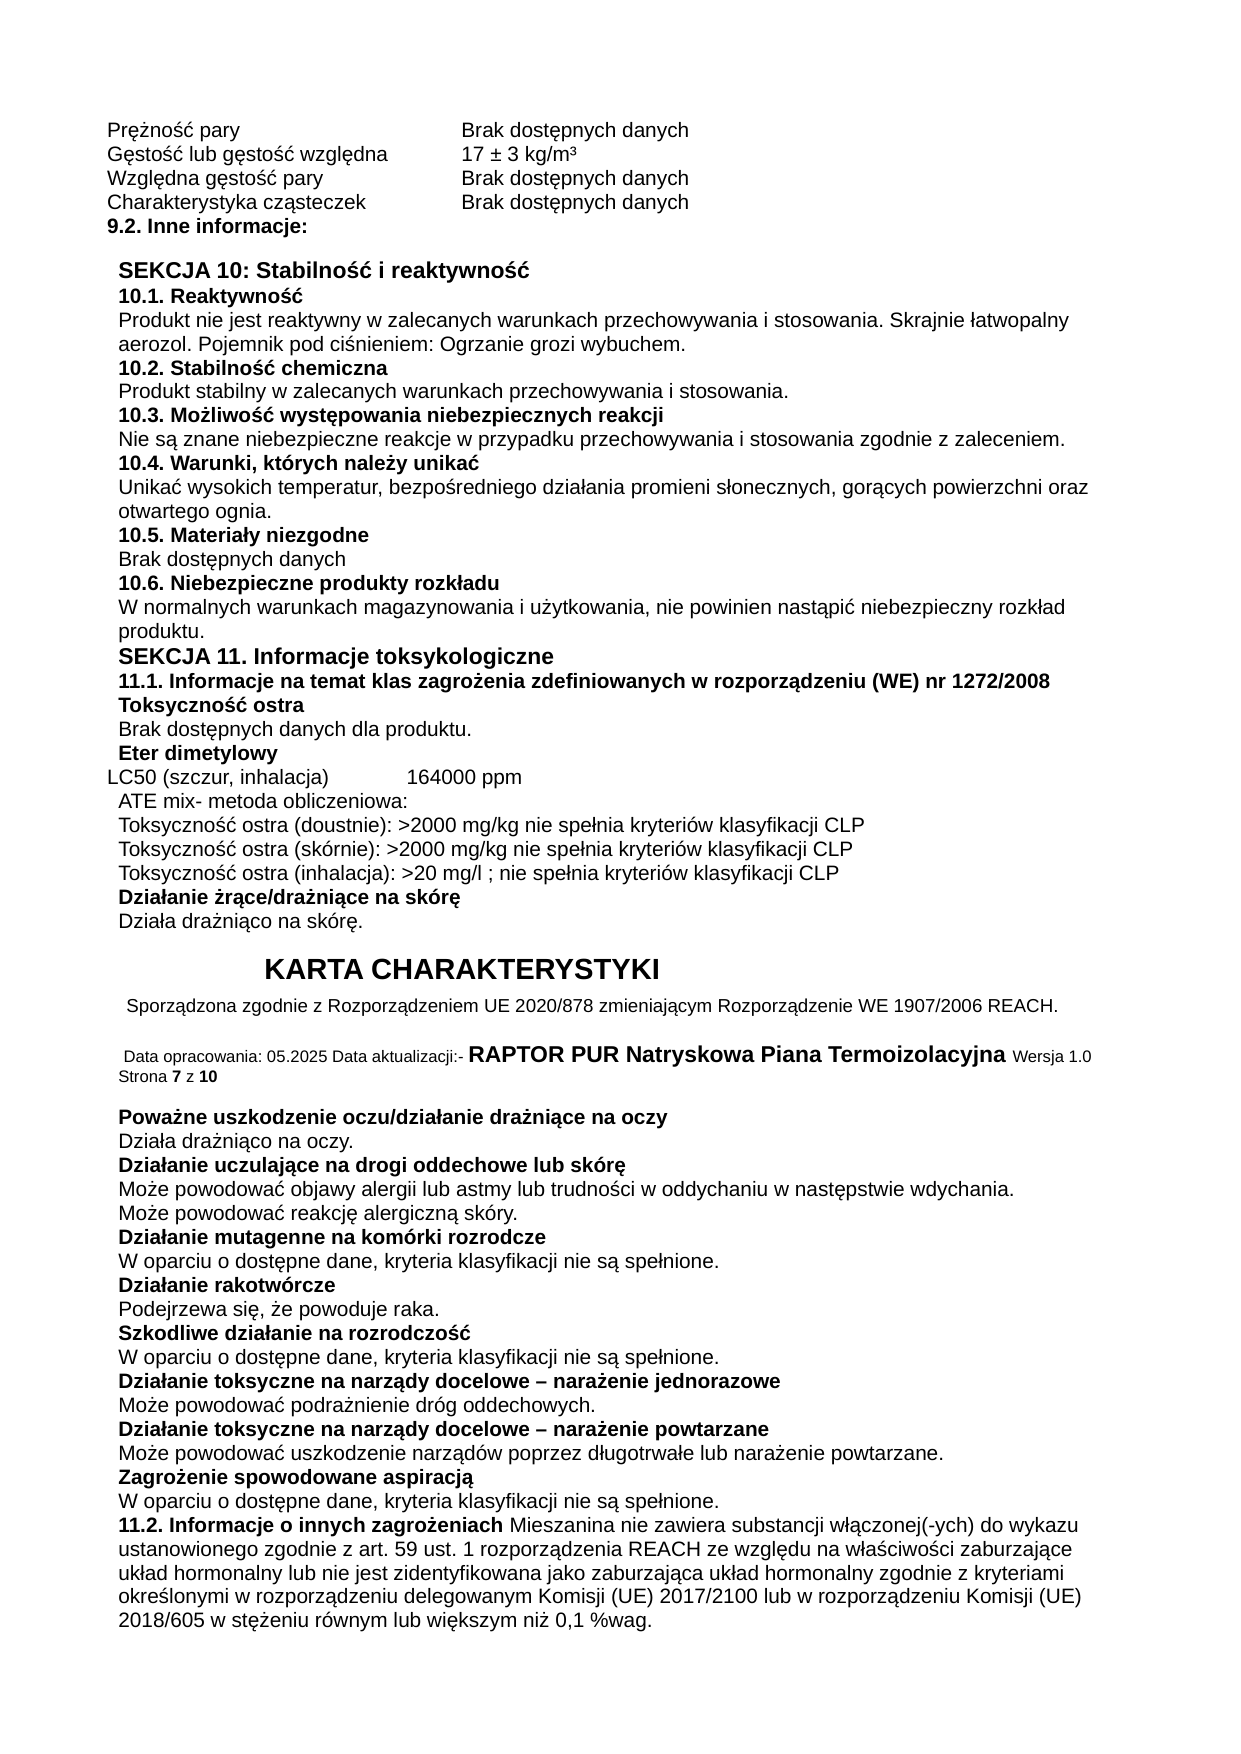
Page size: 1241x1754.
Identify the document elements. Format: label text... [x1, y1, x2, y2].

text 11.2. Informacje o innych zagrożeniach Mieszanina nie zawiera substancji włączonej(-ych) do wykazu ustanowionego zgodnie z art. 59 ust. 1 rozporządzenia REACH ze względu na właściwości zaburzające układ hormonalny lub nie jest zidentyfikowana jako zaburzająca układ hormonalny zgodnie z kryteriami określonymi w rozporządzeniu delegowanym Komisji (UE) 2017/2100 lub w rozporządzeniu Komisji (UE) 2018/605 w stężeniu równym lub większym niż 0,1 %wag. [118, 1512, 1122, 1632]
text Produkt nie jest reaktywny w zalecanych warunkach przechowywania i stosowania. Skrajnie łatwopalny aerozol. Pojemnik pod ciśnieniem: Ogrzanie grozi wybuchem. [118, 307, 1122, 355]
text Może powodować uszkodzenie narządów poprzez długotrwałe lub narażenie powtarzane. [118, 1441, 1122, 1464]
text Działanie żrące/drażniące na skórę [118, 885, 1122, 909]
text Działa drażniąco na skórę. [118, 909, 1122, 933]
table_cell Prężność pary [96, 118, 450, 142]
text Zagrożenie spowodowane aspiracją [118, 1464, 1122, 1488]
text W oparciu o dostępne dane, kryteria klasyfikacji nie są spełnione. [118, 1488, 1122, 1512]
text Nie są znane niebezpieczne reakcje w przypadku przechowywania i stosowania zgodnie z zaleceniem. [118, 427, 1122, 451]
text SEKCJA 10: Stabilność i reaktywność [118, 257, 1122, 283]
table_cell Gęstość lub gęstość względna [96, 142, 450, 166]
text Poważne uszkodzenie oczu/działanie drażniące na oczy [118, 1105, 1122, 1129]
text Działanie mutagenne na komórki rozrodcze [118, 1225, 1122, 1249]
text Brak dostępnych danych [118, 547, 1122, 571]
text Działanie toksyczne na narządy docelowe – narażenie powtarzane [118, 1417, 1122, 1441]
text KARTA CHARAKTERYSTYKI [118, 952, 1122, 985]
table_cell Brak dostępnych danych [450, 190, 804, 214]
text W normalnych warunkach magazynowania i użytkowania, nie powinien nastąpić niebezpieczny rozkład produktu. [118, 595, 1122, 643]
text 10.6. Niebezpieczne produkty rozkładu [118, 571, 1122, 595]
text Toksyczność ostra (doustnie): >2000 mg/kg nie spełnia kryteriów klasyfikacji CLP [118, 813, 1122, 837]
text 10.2. Stabilność chemiczna [118, 355, 1122, 379]
text Unikać wysokich temperatur, bezpośredniego działania promieni słonecznych, gorących powierzchni oraz otwartego ognia. [118, 475, 1122, 523]
text W oparciu o dostępne dane, kryteria klasyfikacji nie są spełnione. [118, 1345, 1122, 1369]
table_cell 17 ± 3 kg/m³ [450, 142, 804, 166]
text Toksyczność ostra [118, 693, 1122, 717]
text 10.3. Możliwość występowania niebezpiecznych reakcji [118, 403, 1122, 427]
text SEKCJA 11. Informacje toksykologiczne [118, 643, 1122, 669]
table_cell Charakterystyka cząsteczek [96, 190, 450, 214]
text 10.4. Warunki, których należy unikać [118, 451, 1122, 475]
text Działanie rakotwórcze [118, 1273, 1122, 1297]
table_cell Względna gęstość pary [96, 166, 450, 190]
text Działanie toksyczne na narządy docelowe – narażenie jednorazowe [118, 1369, 1122, 1393]
text Może powodować podrażnienie dróg oddechowych. [118, 1393, 1122, 1417]
text Toksyczność ostra (inhalacja): >20 mg/l ; nie spełnia kryteriów klasyfikacji CLP [118, 861, 1122, 885]
table_cell Brak dostępnych danych [450, 166, 804, 190]
text W oparciu o dostępne dane, kryteria klasyfikacji nie są spełnione. [118, 1249, 1122, 1273]
text Może powodować reakcję alergiczną skóry. [118, 1201, 1122, 1225]
text Eter dimetylowy [118, 741, 1122, 765]
text Toksyczność ostra (skórnie): >2000 mg/kg nie spełnia kryteriów klasyfikacji CLP [118, 837, 1122, 861]
text 11.1. Informacje na temat klas zagrożenia zdefiniowanych w rozporządzeniu (WE) nr 1272/2008 [118, 669, 1122, 693]
text 10.5. Materiały niezgodne [118, 523, 1122, 547]
text Data opracowania: 05.2025 Data aktualizacji:- RAPTOR PUR Natryskowa Piana Termoizolacyjna Wersja 1.0 Strona 7 z 10 [118, 1041, 1122, 1086]
text 10.1. Reaktywność [118, 283, 1122, 307]
table_header 164000 ppm [395, 765, 695, 789]
text Sporządzona zgodnie z Rozporządzeniem UE 2020/878 zmieniającym Rozporządzenie WE 1907/2006 REACH. [118, 985, 1122, 1019]
text Brak dostępnych danych dla produktu. [118, 717, 1122, 741]
text Może powodować objawy alergii lub astmy lub trudności w oddychaniu w następstwie wdychania. [118, 1177, 1122, 1201]
text Produkt stabilny w zalecanych warunkach przechowywania i stosowania. [118, 379, 1122, 403]
text ATE mix- metoda obliczeniowa: [118, 789, 1122, 813]
text Szkodliwe działanie na rozrodczość [118, 1321, 1122, 1345]
text Działanie uczulające na drogi oddechowe lub skórę [118, 1153, 1122, 1177]
text Działa drażniąco na oczy. [118, 1129, 1122, 1153]
text Podejrzewa się, że powoduje raka. [118, 1297, 1122, 1321]
table_cell Brak dostępnych danych [450, 118, 804, 142]
table_header LC50 (szczur, inhalacja) [96, 765, 395, 789]
table_cell 9.2. Inne informacje: [96, 214, 804, 238]
